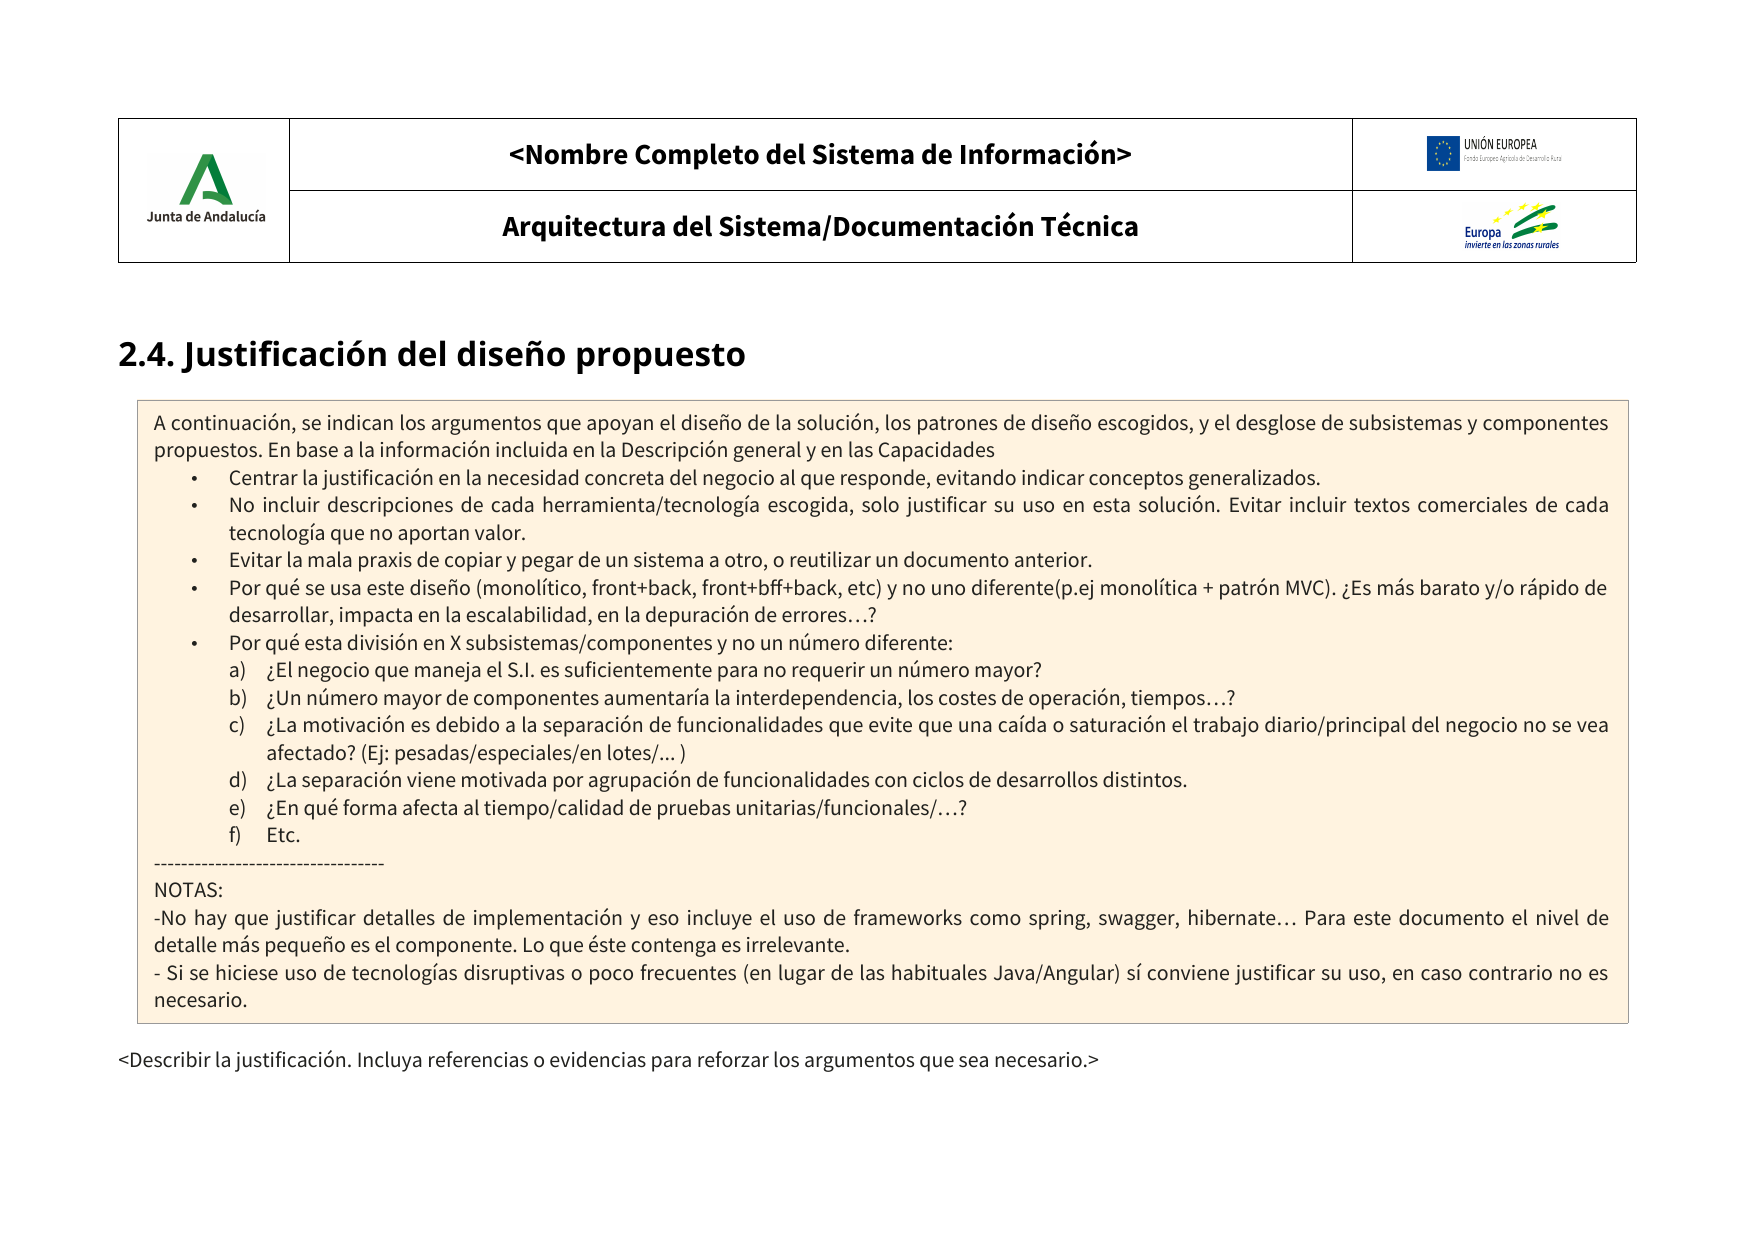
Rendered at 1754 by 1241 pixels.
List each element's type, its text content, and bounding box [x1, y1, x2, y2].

text NOTAS: [154, 876, 1611, 904]
text ---------------------------------- [154, 849, 1611, 876]
list Centrar la justificación en la necesidad concreta del negocio al que responde, evitando indicar conceptos generalizados. [191, 464, 1611, 491]
text -No hay que justificar detalles de implementación y eso incluye el uso de frameworks como spring, swagger, hibernate… Para este documento el nivel de detalle más pequeño es el componente. Lo que éste contenga es irrelevante. [154, 904, 1611, 959]
picture [1426, 136, 1562, 172]
list No incluir descripciones de cada herramienta/tecnología escogida, solo justificar su uso en esta solución. Evitar incluir textos comerciales de cada tecnología que no aportan valor. [191, 491, 1611, 546]
list Etc. [229, 821, 1611, 849]
text - Si se hiciese uso de tecnologías disruptivas o poco frecuentes (en lugar de las habituales Java/Angular) sí conviene justificar su uso, en caso contrario no es necesario. [154, 959, 1611, 1014]
text A continuación, se indican los argumentos que apoyan el diseño de la solución, los patrones de diseño escogidos, y el desglose de subsistemas y componentes propuestos. En base a la información incluida en la Descripción general y en las Capacidades [154, 409, 1611, 464]
picture [1462, 202, 1562, 251]
list ¿Un número mayor de componentes aumentaría la interdependencia, los costes de operación, tiempos…? [229, 684, 1611, 711]
text <Describir la justificación. Incluya referencias o evidencias para reforzar los argumentos que sea necesario.> [118, 1046, 1636, 1074]
list ¿La separación viene motivada por agrupación de funcionalidades con ciclos de desarrollos distintos. [229, 766, 1611, 794]
list ¿El negocio que maneja el S.I. es suficientemente para no requerir un número mayor? [229, 656, 1611, 684]
list Por qué esta división en X subsistemas/componentes y no un número diferente: [191, 629, 1611, 656]
subtitle Justificación del diseño propuesto [118, 331, 1636, 376]
list ¿La motivación es debido a la separación de funcionalidades que evite que una caída o saturación el trabajo diario/principal del negocio no se vea afectado? (Ej: pesadas/especiales/en lotes/... ) [229, 711, 1611, 766]
list ¿En qué forma afecta al tiempo/calidad de pruebas unitarias/funcionales/…? [229, 794, 1611, 821]
picture [146, 153, 266, 223]
list Por qué se usa este diseño (monolítico, front+back, front+bff+back, etc) y no uno diferente(p.ej monolítica + patrón MVC). ¿Es más barato y/o rápido de desarrollar, impacta en la escalabilidad, en la depuración de errores…? [191, 574, 1611, 629]
list Evitar la mala praxis de copiar y pegar de un sistema a otro, o reutilizar un documento anterior. [191, 546, 1611, 574]
